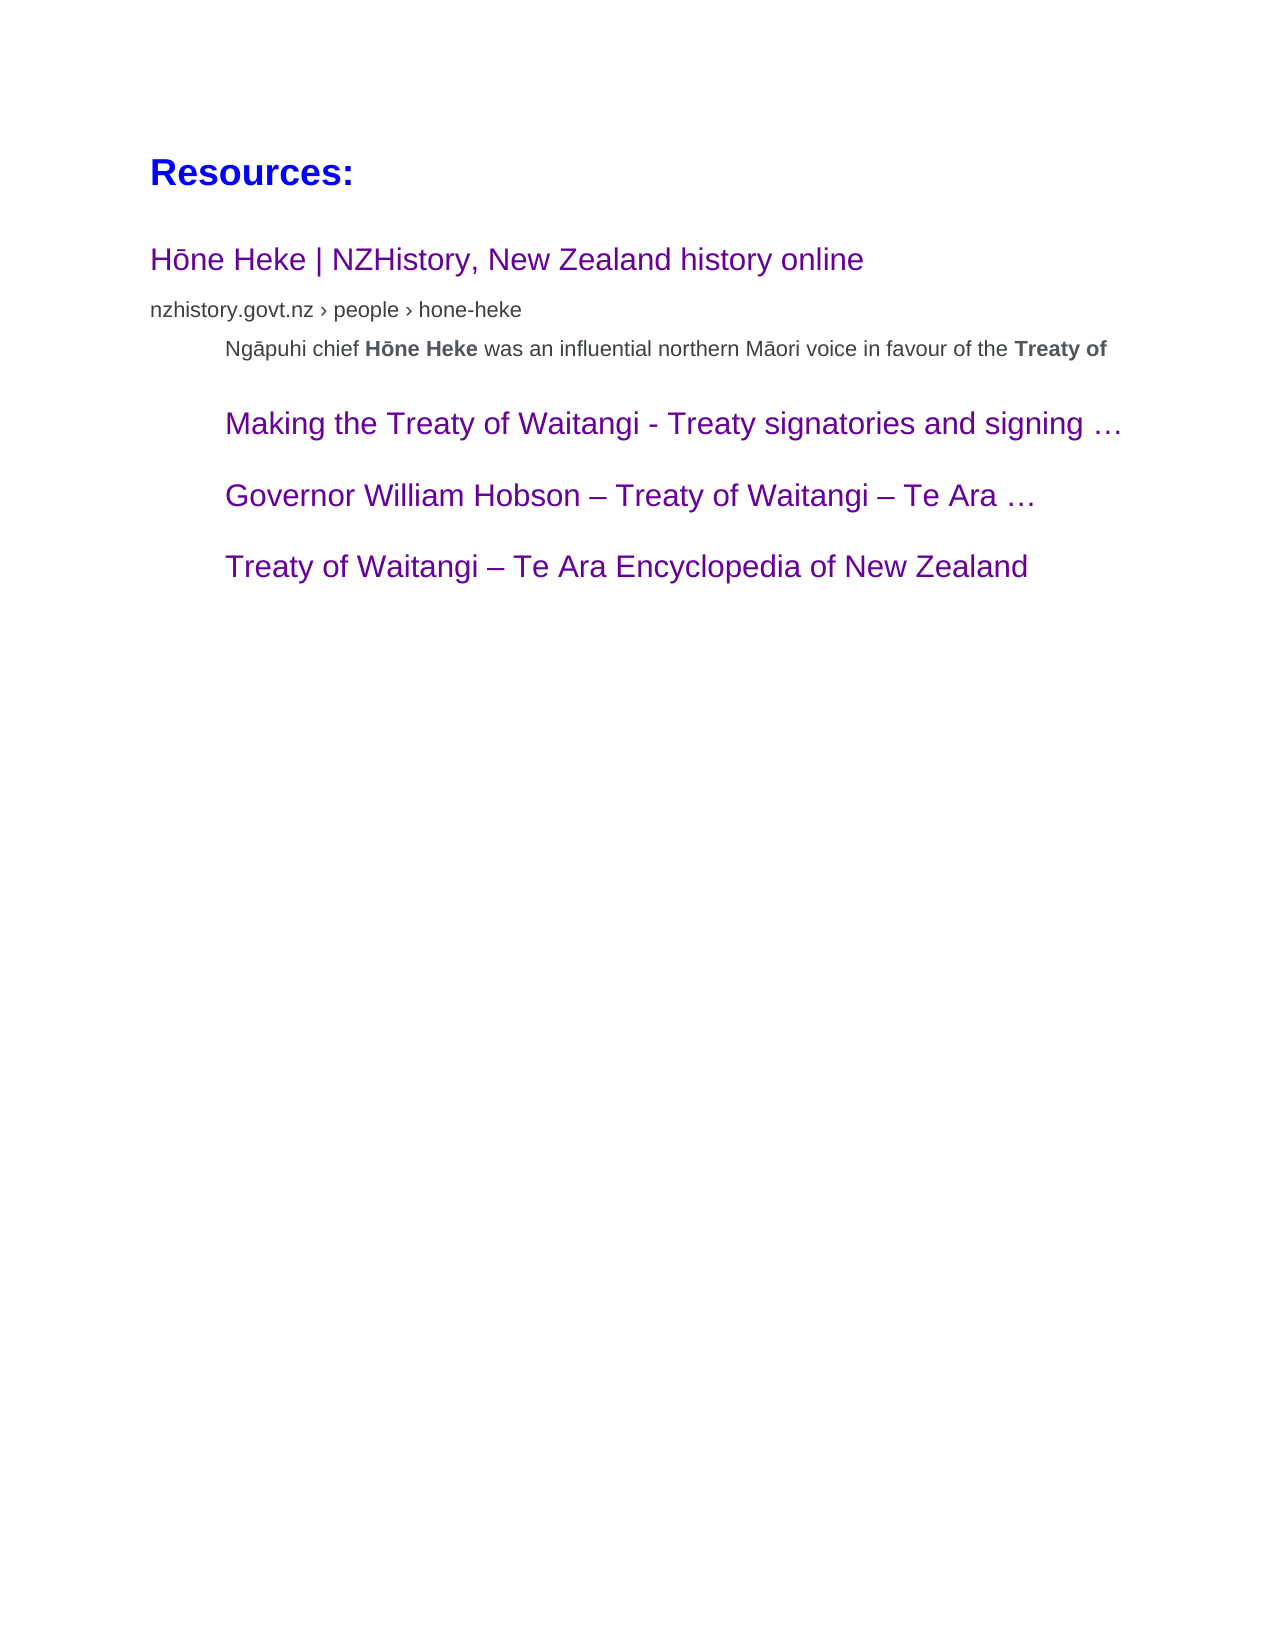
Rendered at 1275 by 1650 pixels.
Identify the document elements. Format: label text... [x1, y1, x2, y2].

text Ngāpuhi chief Hōne Heke was an influential northern Māori voice in favour of the Treaty of [225, 336, 1125, 361]
text Making the Treaty of Waitangi - Treaty signatories and signing … [225, 405, 1125, 441]
text Governor William Hobson – Treaty of Waitangi – Te Ara … [225, 477, 1125, 513]
text Treaty of Waitangi – Te Ara Encyclopedia of New Zealand [225, 548, 1125, 584]
text nzhistory.govt.nz › people › hone-heke [150, 297, 1125, 322]
text Hōne Heke | NZHistory, New Zealand history online [150, 241, 1125, 277]
text Resources: [150, 150, 1125, 193]
